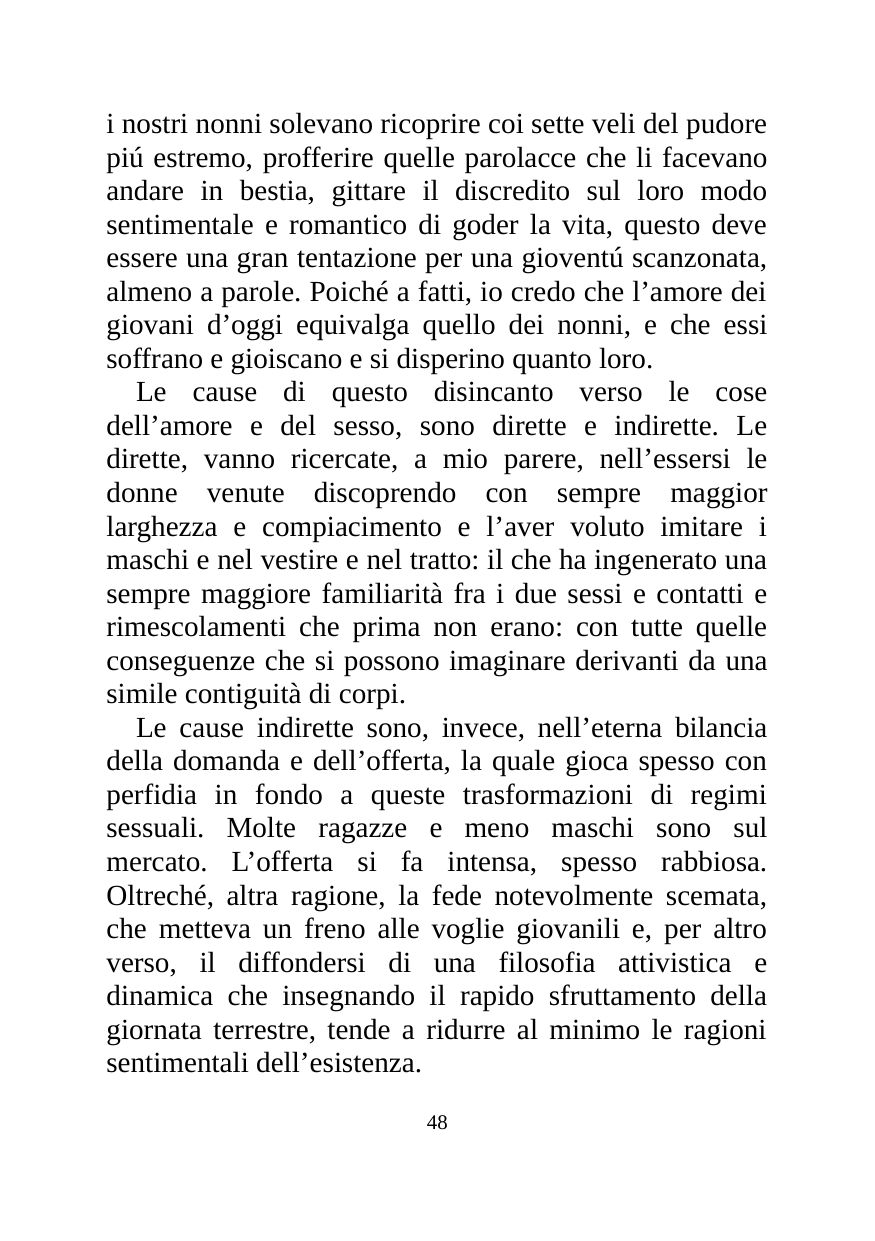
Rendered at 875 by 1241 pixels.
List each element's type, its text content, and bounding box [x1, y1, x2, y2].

text Le cause indirette sono, invece, nell’eterna bilancia della domanda e dell’offerta, la quale gioca spesso con perfidia in fondo a queste trasformazioni di regimi sessuali. Molte ragazze e meno maschi sono sul mercato. L’offerta si fa intensa, spesso rabbiosa. Oltreché, altra ragione, la fede notevolmente scemata, che metteva un freno alle voglie giovanili e, per altro verso, il diffondersi di una filosofia attivistica e dinamica che insegnando il rapido sfruttamento della giornata terrestre, tende a ridurre al minimo le ragioni sentimentali dell’esistenza. [106, 710, 768, 1079]
text i nostri nonni solevano ricoprire coi sette veli del pudore piú estremo, profferire quelle parolacce che li facevano andare in bestia, gittare il discredito sul loro modo sentimentale e romantico di goder la vita, questo deve essere una gran tentazione per una gioventú scanzonata, almeno a parole. Poiché a fatti, io credo che l’amore dei giovani d’oggi equivalga quello dei nonni, e che essi soffrano e gioiscano e si disperino quanto loro. [106, 106, 768, 374]
text Le cause di questo disincanto verso le cose dell’amore e del sesso, sono dirette e indirette. Le dirette, vanno ricercate, a mio parere, nell’essersi le donne venute discoprendo con sempre maggior larghezza e compiacimento e l’aver voluto imitare i maschi e nel vestire e nel tratto: il che ha ingenerato una sempre maggiore familiarità fra i due sessi e contatti e rimescolamenti che prima non erano: con tutte quelle conseguenze che si possono imaginare derivanti da una simile contiguità di corpi. [106, 374, 768, 710]
